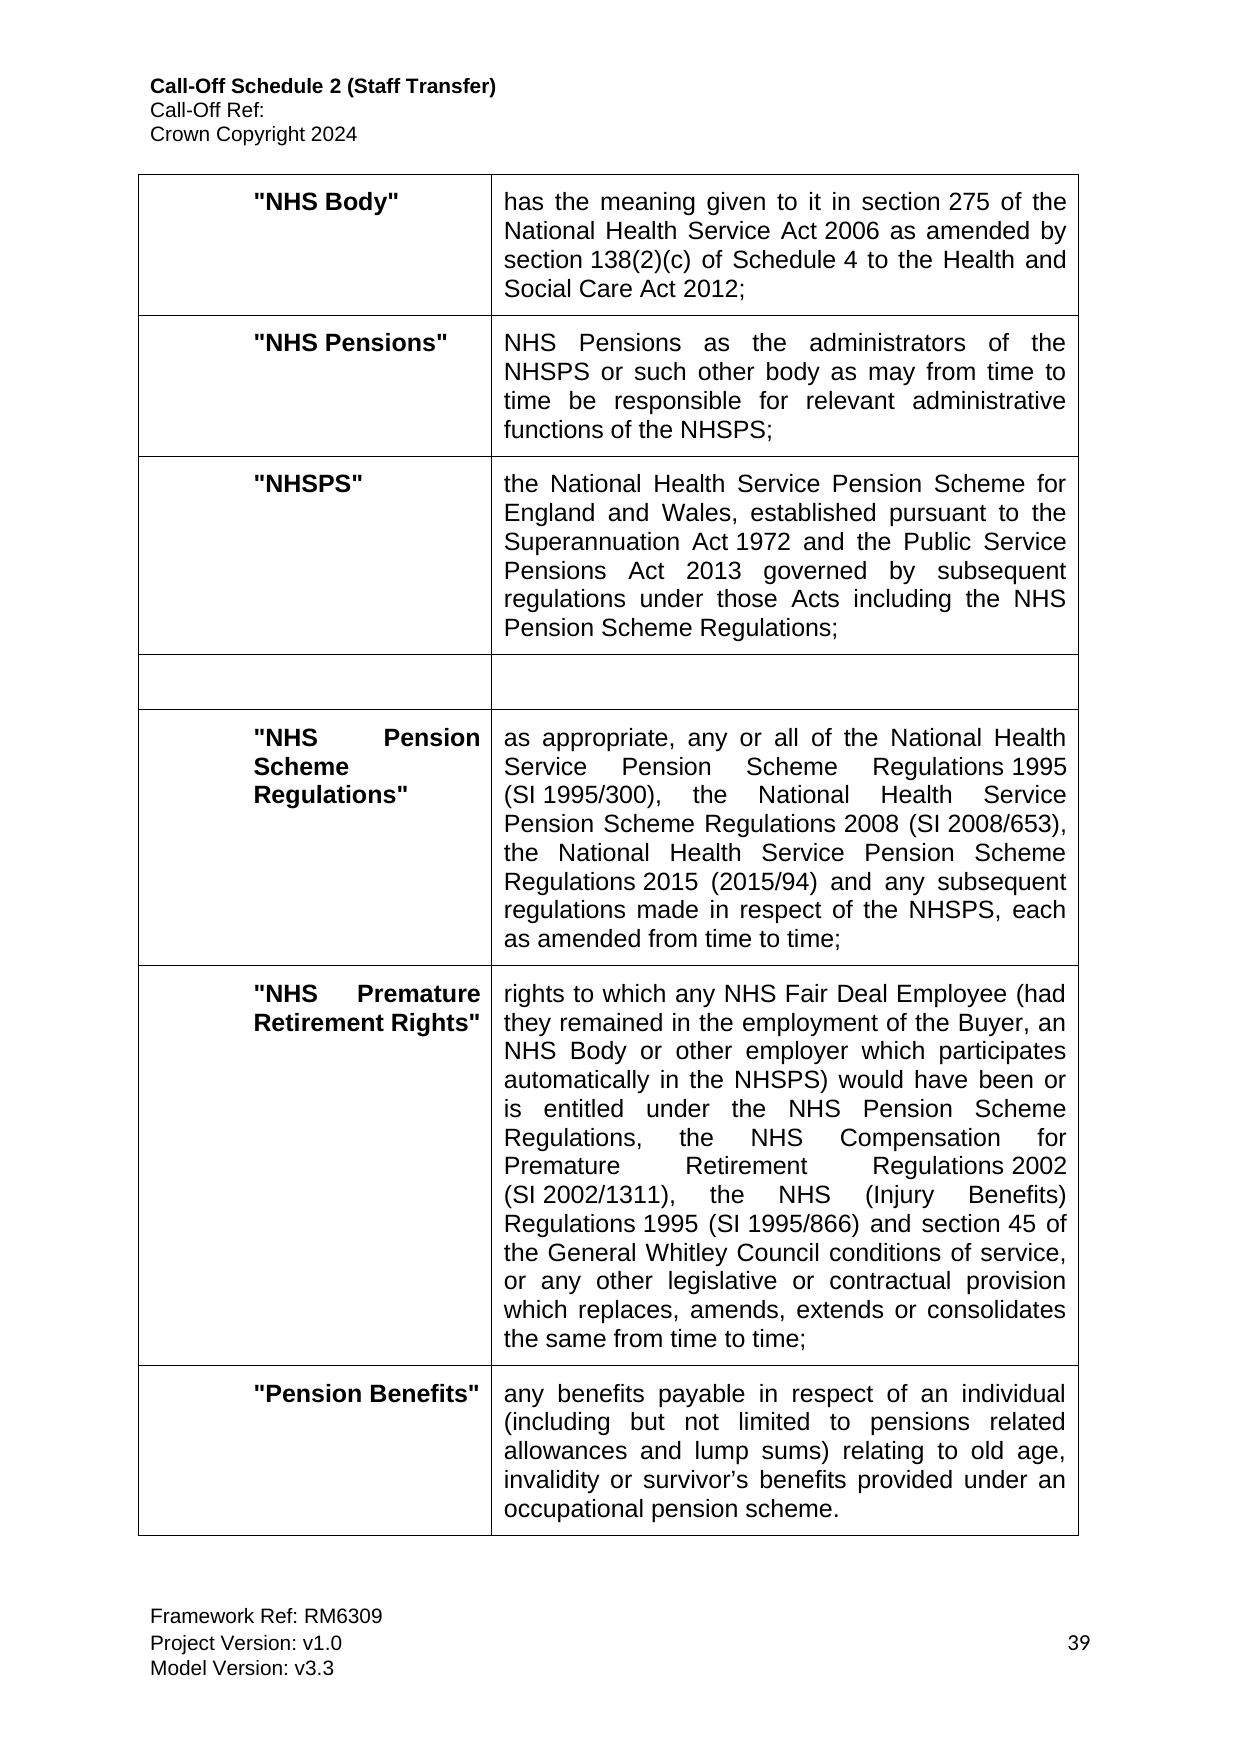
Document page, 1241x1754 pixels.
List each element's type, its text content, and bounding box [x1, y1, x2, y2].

table_cell [492, 655, 1078, 709]
table_cell any benefits payable in respect of an individual (including but not limited to pensions related allowances and lump sums) relating to old age, invalidity or survivor’s benefits provided under an occupational pension scheme. [492, 1366, 1078, 1535]
table_cell "NHS Pension Scheme Regulations" [139, 710, 491, 965]
table_cell the National Health Service Pension Scheme for England and Wales, established pursuant to the Superannuation Act 1972 and the Public Service Pensions Act 2013 governed by subsequent regulations under those Acts including the NHS Pension Scheme Regulations; [492, 457, 1078, 654]
table_cell "NHS Pensions" [139, 316, 491, 456]
table_cell "NHS Premature Retirement Rights" [139, 966, 491, 1365]
table_cell "NHSPS" [139, 457, 491, 654]
table_cell "NHS Body" [139, 175, 491, 315]
table_cell as appropriate, any or all of the National Health Service Pension Scheme Regulations 1995 (SI 1995/300), the National Health Service Pension Scheme Regulations 2008 (SI 2008/653), the National Health Service Pension Scheme Regulations 2015 (2015/94) and any subsequent regulations made in respect of the NHSPS, each as amended from time to time; [492, 710, 1078, 965]
table_cell NHS Pensions as the administrators of the NHSPS or such other body as may from time to time be responsible for relevant administrative functions of the NHSPS; [492, 316, 1078, 456]
table_cell [139, 655, 491, 709]
table_cell has the meaning given to it in section 275 of the National Health Service Act 2006 as amended by section 138(2)(c) of Schedule 4 to the Health and Social Care Act 2012; [492, 175, 1078, 315]
table_cell rights to which any NHS Fair Deal Employee (had they remained in the employment of the Buyer, an NHS Body or other employer which participates automatically in the NHSPS) would have been or is entitled under the NHS Pension Scheme Regulations, the NHS Compensation for Premature Retirement Regulations 2002 (SI 2002/1311), the NHS (Injury Benefits) Regulations 1995 (SI 1995/866) and section 45 of the General Whitley Council conditions of service, or any other legislative or contractual provision which replaces, amends, extends or consolidates the same from time to time; [492, 966, 1078, 1365]
table_cell "Pension Benefits" [139, 1366, 491, 1535]
